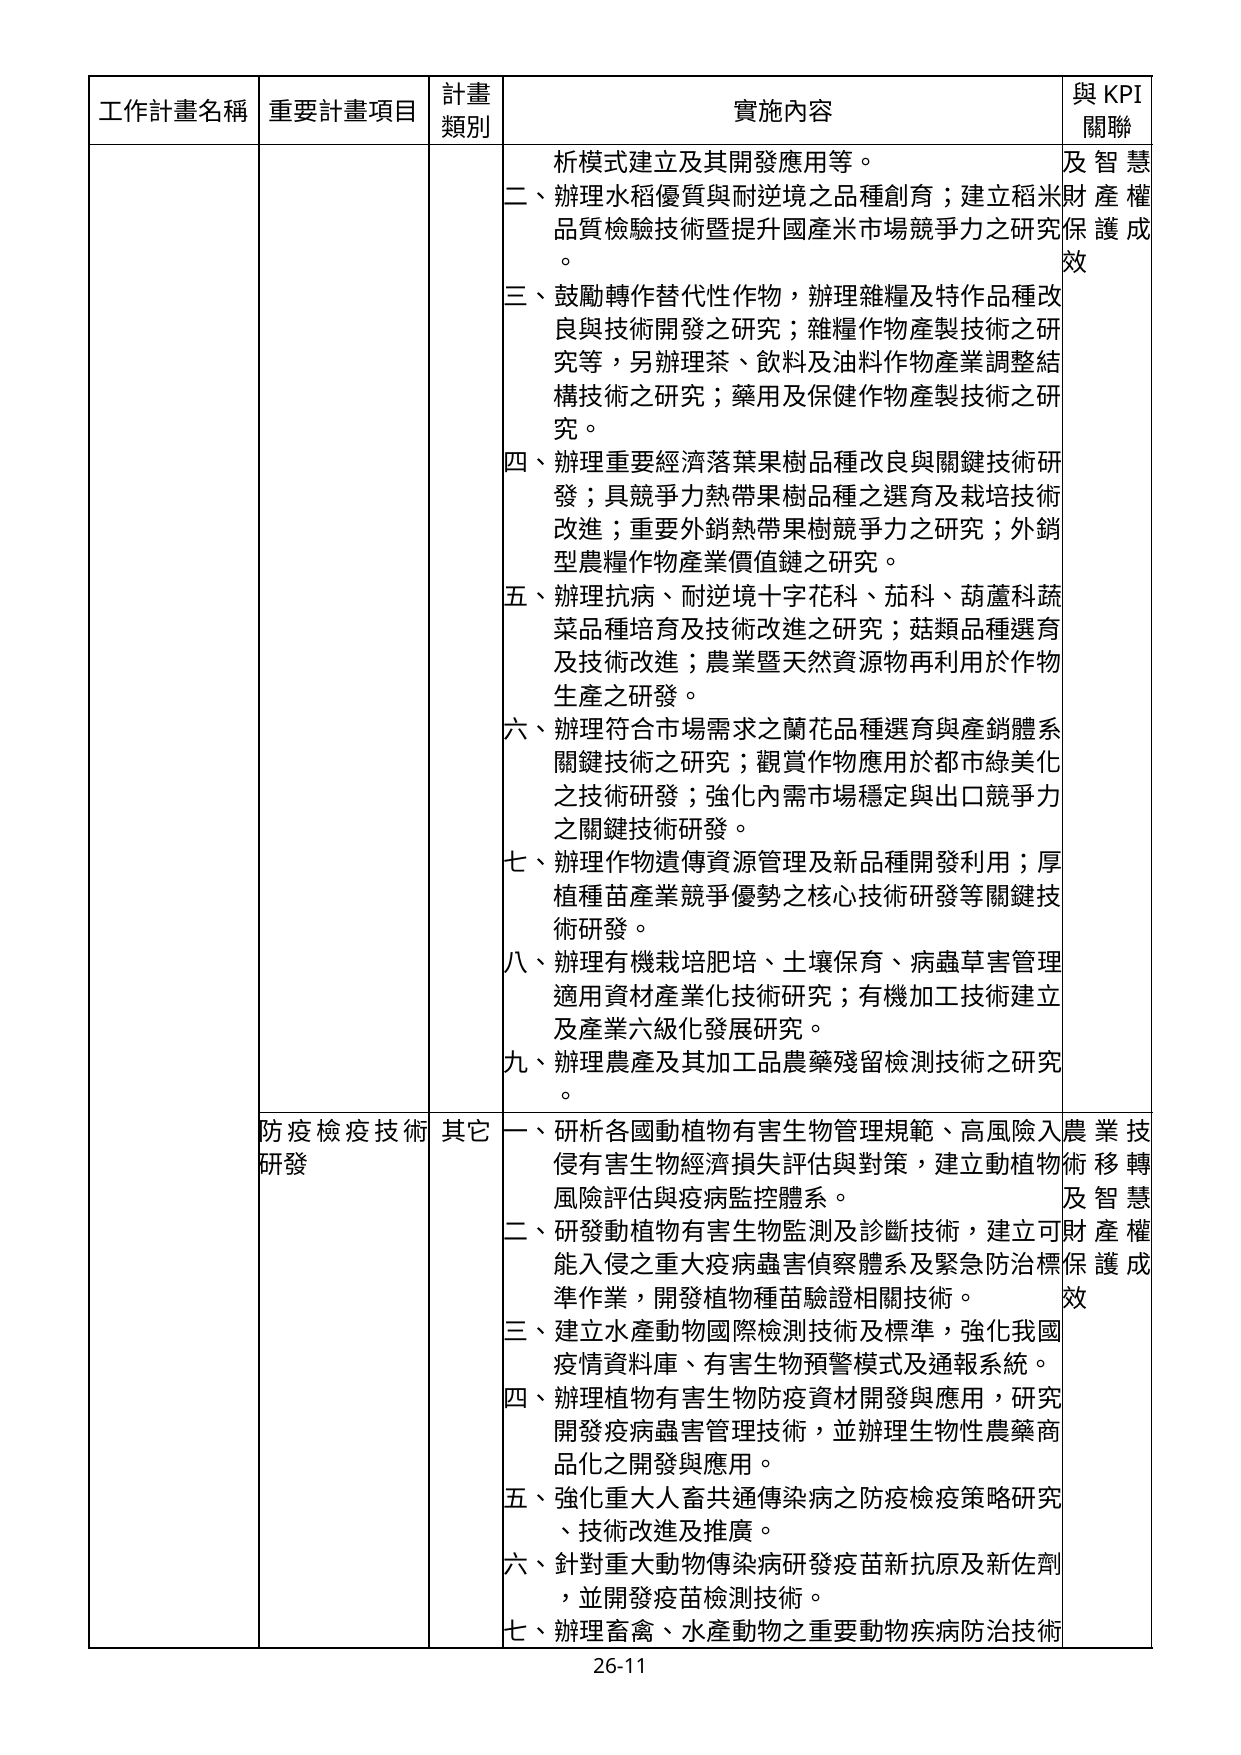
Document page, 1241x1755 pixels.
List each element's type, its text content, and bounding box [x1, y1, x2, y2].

table_cell 農業技術移轉及智慧財產權保護成效 [1063, 1113, 1151, 1647]
table_header 計畫類別 [430, 77, 502, 143]
table_cell 其它 [430, 1113, 502, 1647]
table_cell [90, 145, 258, 1647]
table_cell [260, 145, 428, 1112]
table_cell 防疫檢疫技術研發 [260, 1113, 428, 1647]
table_header 實施內容 [504, 77, 1062, 143]
table_header 重要計畫項目 [260, 77, 428, 143]
table_cell [430, 145, 502, 1112]
table_cell 析模式建立及其開發應用等。 二、辦理水稻優質與耐逆境之品種創育；建立稻米品質檢驗技術暨提升國產米市場競爭力之研究。 三、鼓勵轉作替代性作物，辦理雜糧及特作品種改良與技術開發之研究；雜糧作物產製技術之研究等，另辦理茶、飲料及油料作物產業調整結構技術之研究；藥用及保健作物產製技術之研究。 四、辦理重要經濟落葉果樹品種改良與關鍵技術研發；具競爭力熱帶果樹品種之選育及栽培技術改進；重要外銷熱帶果樹競爭力之研究；外銷型農糧作物產業價值鏈之研究。 五、辦理抗病、耐逆境十字花科、茄科、葫蘆科蔬菜品種培育及技術改進之研究；菇類品種選育及技術改進；農業暨天然資源物再利用於作物生產之研發。 六、辦理符合市場需求之蘭花品種選育與產銷體系關鍵技術之研究；觀賞作物應用於都市綠美化之技術研發；強化內需市場穩定與出口競爭力之關鍵技術研發。 七、辦理作物遺傳資源管理及新品種開發利用；厚植種苗產業競爭優勢之核心技術研發等關鍵技術研發。 八、辦理有機栽培肥培、土壤保育、病蟲草害管理適用資材產業化技術研究；有機加工技術建立及產業六級化發展研究。 九、辦理農產及其加工品農藥殘留檢測技術之研究。 [504, 145, 1062, 1112]
table_cell 一、研析各國動植物有害生物管理規範、高風險入侵有害生物經濟損失評估與對策，建立動植物風險評估與疫病監控體系。 二、研發動植物有害生物監測及診斷技術，建立可能入侵之重大疫病蟲害偵察體系及緊急防治標準作業，開發植物種苗驗證相關技術。 三、建立水產動物國際檢測技術及標準，強化我國疫情資料庫、有害生物預警模式及通報系統。 四、辦理植物有害生物防疫資材開發與應用，研究開發疫病蟲害管理技術，並辦理生物性農藥商品化之開發與應用。 五、強化重大人畜共通傳染病之防疫檢疫策略研究、技術改進及推廣。 六、針對重大動物傳染病研發疫苗新抗原及新佐劑，並開發疫苗檢測技術。 七、辦理畜禽、水產動物之重要動物疾病防治技術 [504, 1113, 1062, 1647]
table_cell 及智慧財產權保護成效 [1063, 145, 1151, 1112]
table_header 工作計畫名稱 [90, 77, 258, 143]
table_header 與KPI關聯 [1063, 77, 1151, 143]
